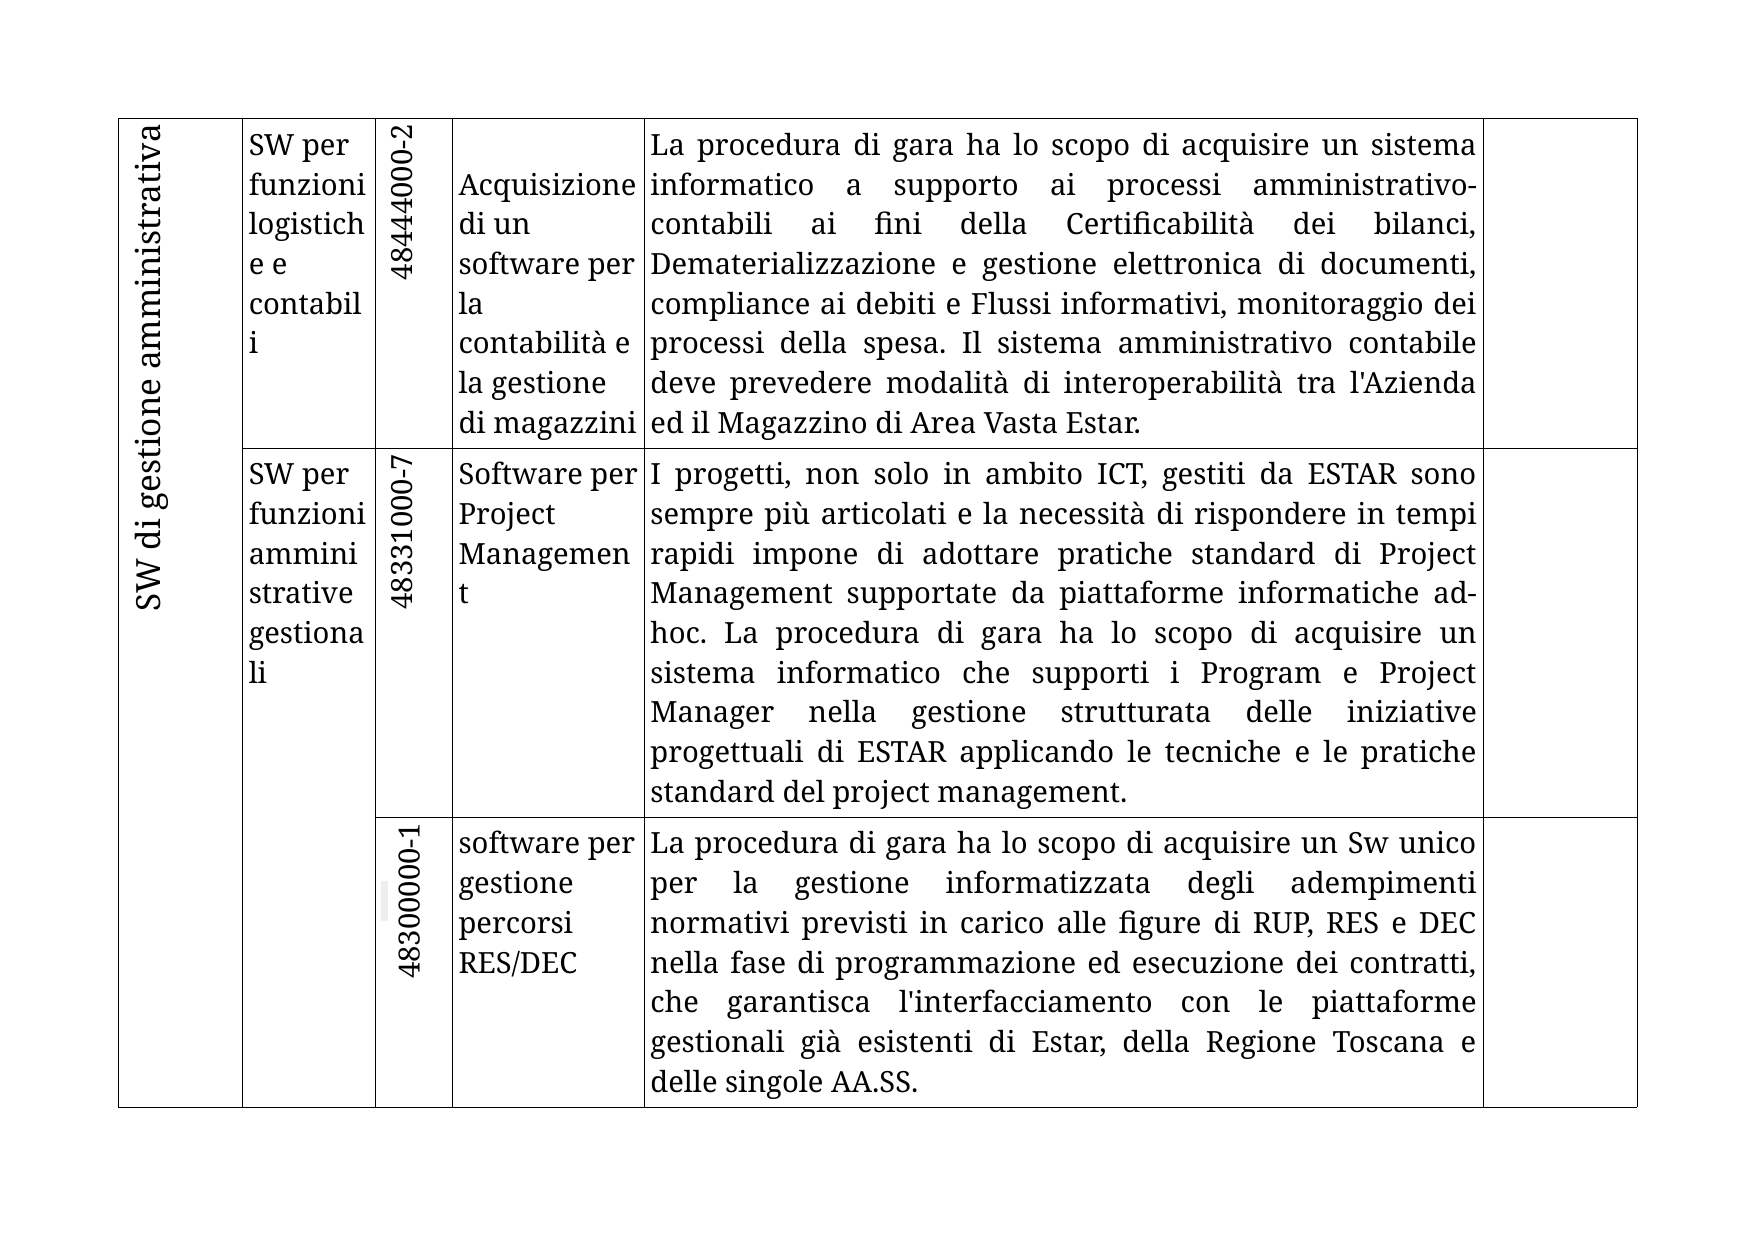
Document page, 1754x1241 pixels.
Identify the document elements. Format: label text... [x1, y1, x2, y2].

table_cell 48300000-1 [376, 818, 452, 1107]
table_cell software per gestione percorsi RES/DEC [453, 818, 644, 1107]
table_cell Software per Project Management [453, 449, 644, 817]
table_cell Acquisizione di un software per la contabilità e la gestione di magazzini [453, 119, 644, 448]
table_cell La procedura di gara ha lo scopo di acquisire un Sw unico per la gestione informatizzata degli adempimenti normativi previsti in carico alle figure di RUP, RES e DEC nella fase di programmazione ed esecuzione dei contratti, che garantisca l'interfacciamento con le piattaforme gestionali già esistenti di Estar, della Regione Toscana e delle singole AA.SS. [645, 818, 1483, 1107]
table_cell [1484, 119, 1637, 448]
table_cell SW di gestione amministrativa [119, 119, 242, 1107]
table_cell 48444000-2 [376, 119, 452, 448]
table_cell La procedura di gara ha lo scopo di acquisire un sistema informatico a supporto ai processi amministrativo-contabili ai fini della Certificabilità dei bilanci, Dematerializzazione e gestione elettronica di documenti, compliance ai debiti e Flussi informativi, monitoraggio dei processi della spesa. Il sistema amministrativo contabile deve prevedere modalità di interoperabilità tra l'Azienda ed il Magazzino di Area Vasta Estar. [645, 119, 1483, 448]
table_cell [1484, 818, 1637, 1107]
table_cell [1484, 449, 1637, 817]
table_cell SW per funzioni amministrative gestionali [243, 449, 375, 1107]
table_cell I progetti, non solo in ambito ICT, gestiti da ESTAR sono sempre più articolati e la necessità di rispondere in tempi rapidi impone di adottare pratiche standard di Project Management supportate da piattaforme informatiche ad-hoc. La procedura di gara ha lo scopo di acquisire un sistema informatico che supporti i Program e Project Manager nella gestione strutturata delle iniziative progettuali di ESTAR applicando le tecniche e le pratiche standard del project management. [645, 449, 1483, 817]
table_cell 48331000-7 [376, 449, 452, 817]
table_cell SW per funzioni logistiche e contabili [243, 119, 375, 448]
